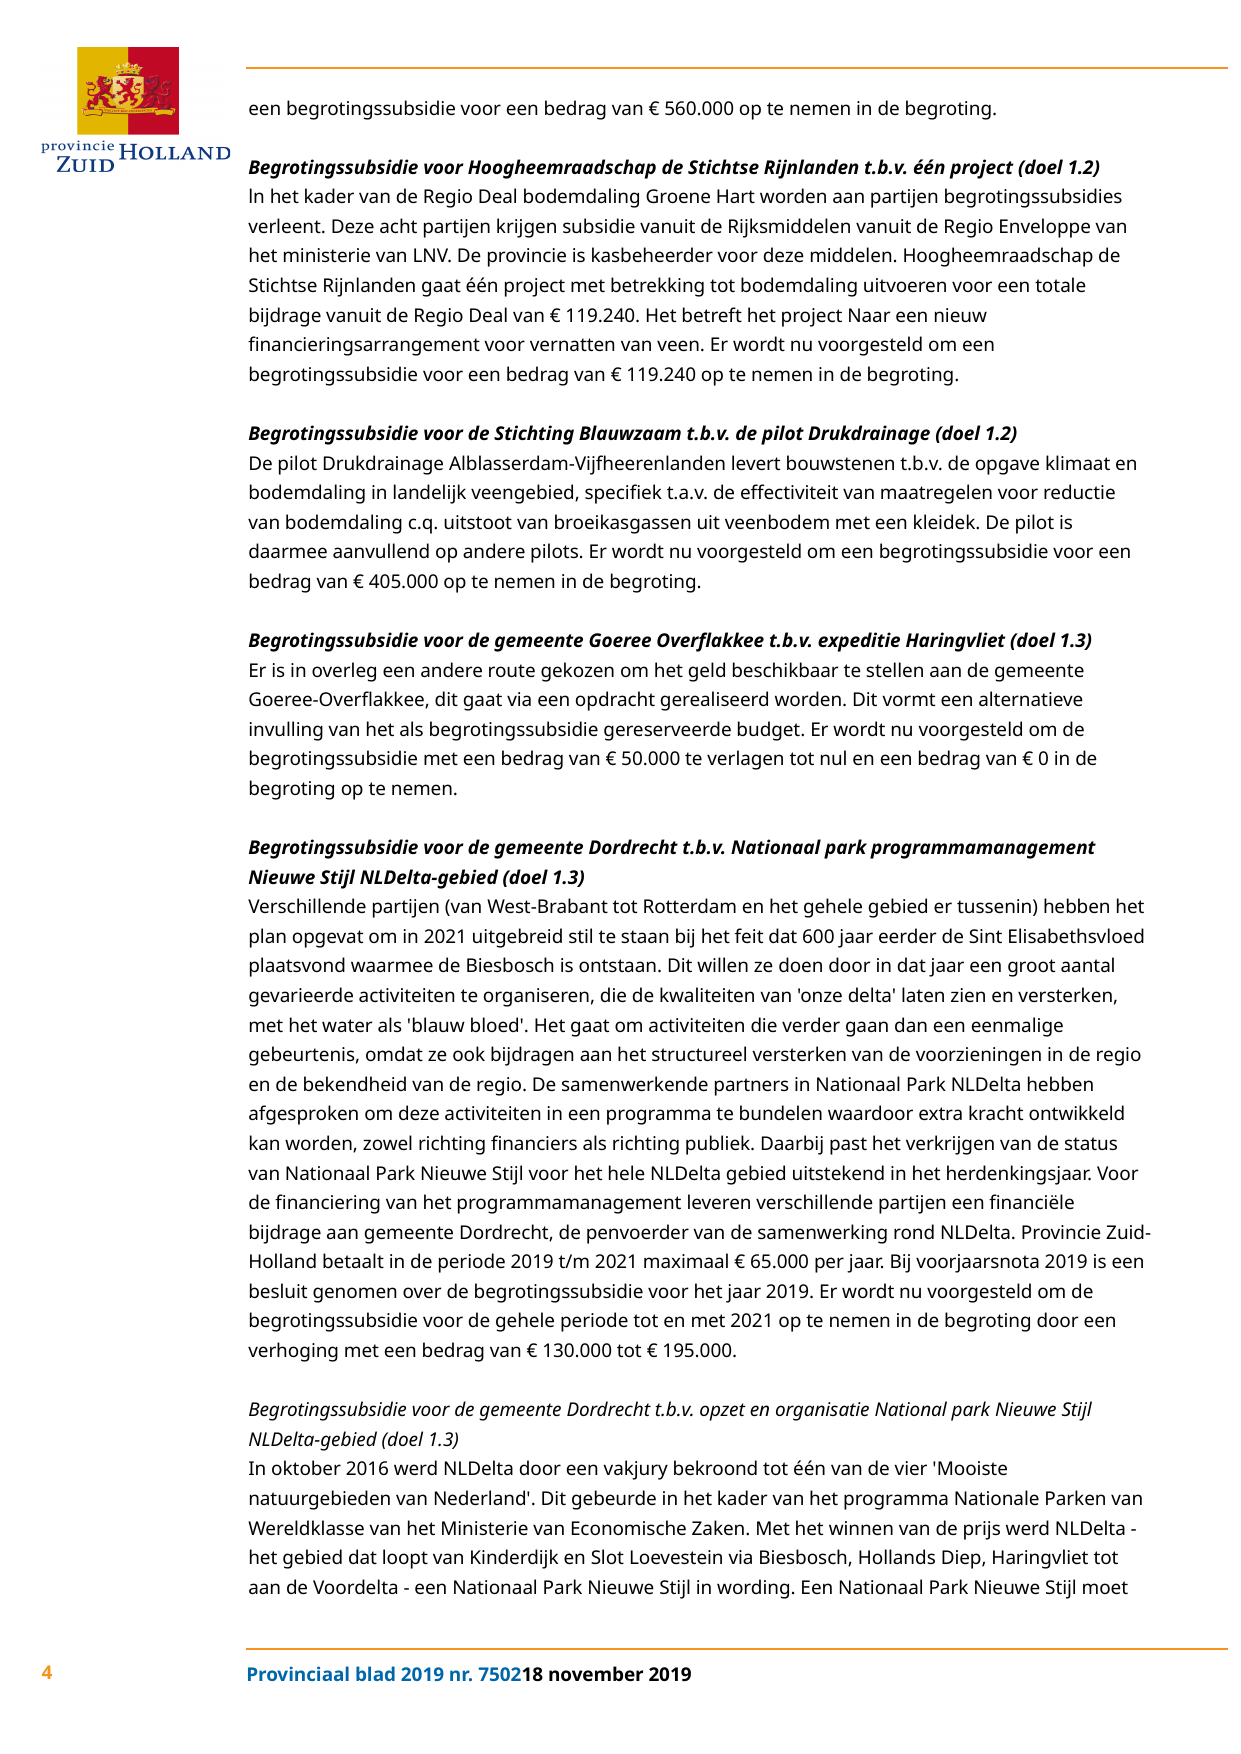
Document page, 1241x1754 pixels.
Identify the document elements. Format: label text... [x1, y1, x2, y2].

text Begrotingssubsidie voor de gemeente Dordrecht t.b.v. Nationaal park programmamanagement Nieuwe Stijl NLDelta-gebied (doel 1.3) [248, 834, 1152, 890]
picture [41, 47, 231, 172]
text ln het kader van de Regio Deal bodemdaling Groene Hart worden aan partijen begrotingssubsidies verleent. Deze acht partijen krijgen subsidie vanuit de Rijksmiddelen vanuit de Regio Enveloppe van het ministerie van LNV. De provincie is kasbeheerder voor deze middelen. Hoogheemraadschap de Stichtse Rijnlanden gaat één project met betrekking tot bodemdaling uitvoeren voor een totale bijdrage vanuit de Regio Deal van € 119.240. Het betreft het project Naar een nieuw financieringsarrangement voor vernatten van veen. Er wordt nu voorgesteld om een begrotingssubsidie voor een bedrag van € 119.240 op te nemen in de begroting. [248, 183, 1152, 387]
text Begrotingssubsidie voor Hoogheemraadschap de Stichtse Rijnlanden t.b.v. één project (doel 1.2) [248, 154, 1152, 180]
text In oktober 2016 werd NLDelta door een vakjury bekroond tot één van de vier 'Mooiste natuurgebieden van Nederland'. Dit gebeurde in het kader van het programma Nationale Parken van Wereldklasse van het Ministerie van Economische Zaken. Met het winnen van de prijs werd NLDelta - het gebied dat loopt van Kinderdijk en Slot Loevestein via Biesbosch, Hollands Diep, Haringvliet tot aan de Voordelta - een Nationaal Park Nieuwe Stijl in wording. Een Nationaal Park Nieuwe Stijl moet [248, 1456, 1152, 1600]
text De pilot Drukdrainage Alblasserdam-Vijfheerenlanden levert bouwstenen t.b.v. de opgave klimaat en bodemdaling in landelijk veengebied, specifiek t.a.v. de effectiviteit van maatregelen voor reductie van bodemdaling c.q. uitstoot van broeikasgassen uit veenbodem met een kleidek. De pilot is daarmee aanvullend op andere pilots. Er wordt nu voorgesteld om een begrotingssubsidie voor een bedrag van € 405.000 op te nemen in de begroting. [248, 450, 1152, 594]
text een begrotingssubsidie voor een bedrag van € 560.000 op te nemen in de begroting. [248, 95, 1152, 121]
text Begrotingssubsidie voor de gemeente Dordrecht t.b.v. opzet en organisatie National park Nieuwe Stijl NLDelta-gebied (doel 1.3) [248, 1396, 1152, 1452]
text Er is in overleg een andere route gekozen om het geld beschikbaar te stellen aan de gemeente Goeree-Overflakkee, dit gaat via een opdracht gerealiseerd worden. Dit vormt een alternatieve invulling van het als begrotingssubsidie gereserveerde budget. Er wordt nu voorgesteld om de begrotingssubsidie met een bedrag van € 50.000 te verlagen tot nul en een bedrag van € 0 in de begroting op te nemen. [248, 657, 1152, 801]
text Begrotingssubsidie voor de Stichting Blauwzaam t.b.v. de pilot Drukdrainage (doel 1.2) [248, 420, 1152, 446]
text Begrotingssubsidie voor de gemeente Goeree Overflakkee t.b.v. expeditie Haringvliet (doel 1.3) [248, 627, 1152, 653]
text Verschillende partijen (van West-Brabant tot Rotterdam en het gehele gebied er tussenin) hebben het plan opgevat om in 2021 uitgebreid stil te staan bij het feit dat 600 jaar eerder de Sint Elisabethsvloed plaatsvond waarmee de Biesbosch is ontstaan. Dit willen ze doen door in dat jaar een groot aantal gevarieerde activiteiten te organiseren, die de kwaliteiten van 'onze delta' laten zien en versterken, met het water als 'blauw bloed'. Het gaat om activiteiten die verder gaan dan een eenmalige gebeurtenis, omdat ze ook bijdragen aan het structureel versterken van de voorzieningen in de regio en de bekendheid van de regio. De samenwerkende partners in Nationaal Park NLDelta hebben afgesproken om deze activiteiten in een programma te bundelen waardoor extra kracht ontwikkeld kan worden, zowel richting financiers als richting publiek. Daarbij past het verkrijgen van de status van Nationaal Park Nieuwe Stijl voor het hele NLDelta gebied uitstekend in het herdenkingsjaar. Voor de financiering van het programmamanagement leveren verschillende partijen een financiële bijdrage aan gemeente Dordrecht, de penvoerder van de samenwerking rond NLDelta. Provincie Zuid-Holland betaalt in de periode 2019 t/m 2021 maximaal € 65.000 per jaar. Bij voorjaarsnota 2019 is een besluit genomen over de begrotingssubsidie voor het jaar 2019. Er wordt nu voorgesteld om de begrotingssubsidie voor de gehele periode tot en met 2021 op te nemen in de begroting door een verhoging met een bedrag van € 130.000 tot € 195.000. [248, 893, 1152, 1363]
